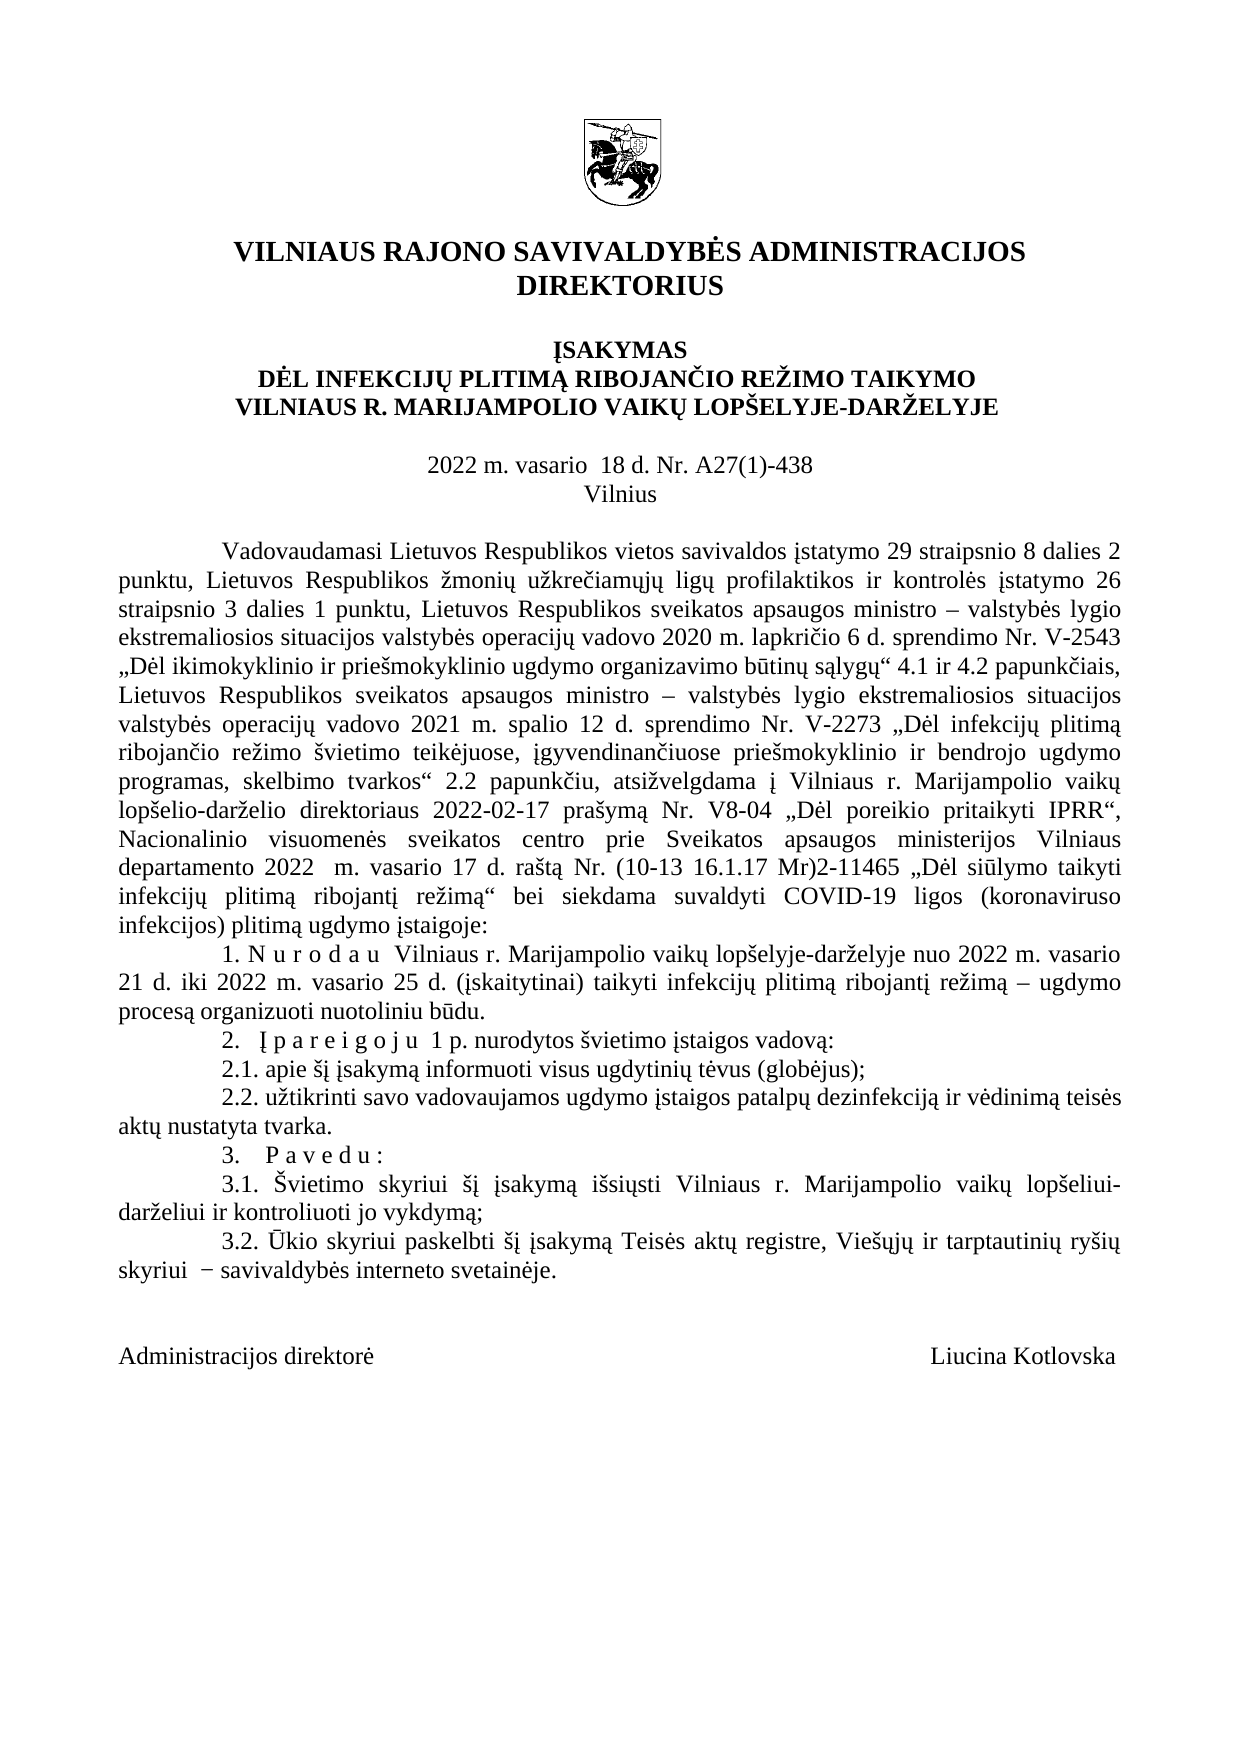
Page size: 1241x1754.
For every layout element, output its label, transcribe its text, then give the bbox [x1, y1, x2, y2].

subtitle VILNIAUS R. MARIJAMPOLIO VAIKŲ LOPŠELYJE-DARŽELYJE [118, 392, 1122, 421]
text Vadovaudamasi Lietuvos Respublikos vietos savivaldos įstatymo 29 straipsnio 8 dalies 2 punktu, Lietuvos Respublikos žmonių užkrečiamųjų ligų profilaktikos ir kontrolės įstatymo 26 straipsnio 3 dalies 1 punktu, Lietuvos Respublikos sveikatos apsaugos ministro – valstybės lygio ekstremaliosios situacijos valstybės operacijų vadovo 2020 m. lapkričio 6 d. sprendimo Nr. V-2543 „Dėl ikimokyklinio ir priešmokyklinio ugdymo organizavimo būtinų sąlygų“ 4.1 ir 4.2 papunkčiais, Lietuvos Respublikos sveikatos apsaugos ministro – valstybės lygio ekstremaliosios situacijos valstybės operacijų vadovo 2021 m. spalio 12 d. sprendimo Nr. V-2273 „Dėl infekcijų plitimą ribojančio režimo švietimo teikėjuose, įgyvendinančiuose priešmokyklinio ir bendrojo ugdymo programas, skelbimo tvarkos“ 2.2 papunkčiu, atsižvelgdama į Vilniaus r. Marijampolio vaikų lopšelio-darželio direktoriaus 2022-02-17 prašymą Nr. V8-04 „Dėl poreikio pritaikyti IPRR“, Nacionalinio visuomenės sveikatos centro prie Sveikatos apsaugos ministerijos Vilniaus departamento 2022 m. vasario 17 d. raštą Nr. (10-13 16.1.17 Mr)2-11465 „Dėl siūlymo taikyti infekcijų plitimą ribojantį režimą“ bei siekdama suvaldyti COVID-19 ligos (koronaviruso infekcijos) plitimą ugdymo įstaigoje: [118, 536, 1122, 939]
text 2.2. užtikrinti savo vadovaujamos ugdymo įstaigos patalpų dezinfekciją ir vėdinimą teisės aktų nustatyta tvarka. [118, 1082, 1122, 1140]
subtitle DIREKTORIUS [118, 268, 1122, 301]
subtitle ĮSAKYMAS [118, 335, 1122, 364]
text 3.1. Švietimo skyriui šį įsakymą išsiųsti Vilniaus r. Marijampolio vaikų lopšeliui-darželiui ir kontroliuoti jo vykdymą; [118, 1169, 1122, 1226]
text Administracijos direktorė Liucina Kotlovska [118, 1341, 1122, 1370]
text VILNIAUS RAJONO SAVIVALDYBĖS ADMINISTRACIJOS [133, 234, 1127, 268]
subtitle DĖL INFEKCIJŲ PLITIMĄ RIBOJANČIO REŽIMO TAIKYMO [118, 364, 1122, 392]
text 3.2. Ūkio skyriui paskelbti šį įsakymą Teisės aktų registre, Viešųjų ir tarptautinių ryšių skyriui − savivaldybės interneto svetainėje. [118, 1226, 1122, 1284]
text 3. P a v e d u : [118, 1140, 1122, 1169]
text 1. N u r o d a u Vilniaus r. Marijampolio vaikų lopšelyje-darželyje nuo 2022 m. vasario 21 d. iki 2022 m. vasario 25 d. (įskaitytinai) taikyti infekcijų plitimą ribojantį režimą – ugdymo procesą organizuoti nuotoliniu būdu. [118, 939, 1122, 1025]
text 2.1. apie šį įsakymą informuoti visus ugdytinių tėvus (globėjus); [118, 1054, 1122, 1082]
text Vilnius [118, 479, 1122, 507]
text 2. Į p a r e i g o j u 1 p. nurodytos švietimo įstaigos vadovą: [221, 1025, 1122, 1054]
text 2022 m. vasario 18 d. Nr. A27(1)-438 [118, 450, 1122, 479]
